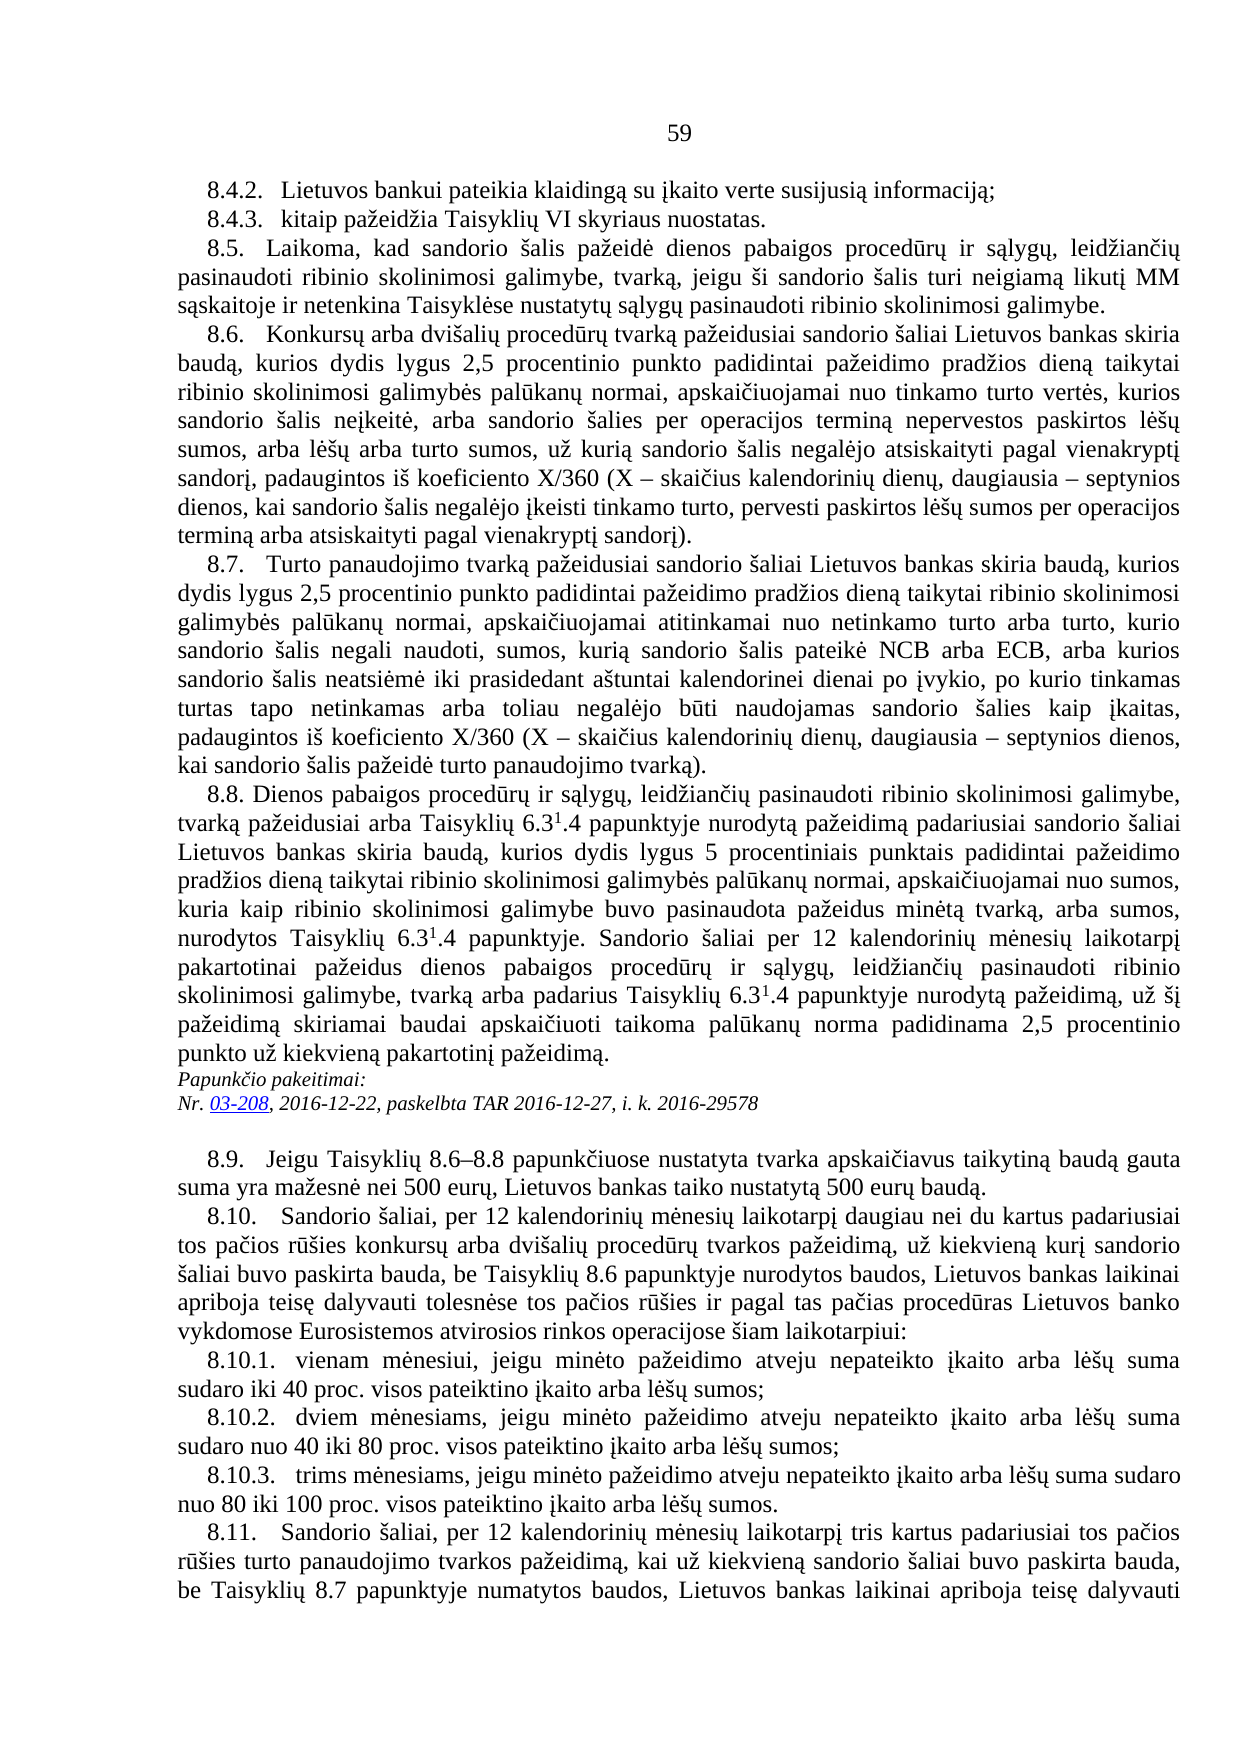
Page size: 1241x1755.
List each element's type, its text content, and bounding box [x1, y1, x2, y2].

text 8.10.3. trims mėnesiams, jeigu minėto pažeidimo atveju nepateikto įkaito arba lėšų suma sudaro nuo 80 iki 100 proc. visos pateiktino įkaito arba lėšų sumos. [177, 1460, 1181, 1517]
text 8.10. Sandorio šaliai, per 12 kalendorinių mėnesių laikotarpį daugiau nei du kartus padariusiai tos pačios rūšies konkursų arba dvišalių procedūrų tvarkos pažeidimą, už kiekvieną kurį sandorio šaliai buvo paskirta bauda, be Taisyklių 8.6 papunktyje nurodytos baudos, Lietuvos bankas laikinai apriboja teisę dalyvauti tolesnėse tos pačios rūšies ir pagal tas pačias procedūras Lietuvos banko vykdomose Eurosistemos atvirosios rinkos operacijose šiam laikotarpiui: [177, 1201, 1181, 1345]
text 8.8. Dienos pabaigos procedūrų ir sąlygų, leidžiančių pasinaudoti ribinio skolinimosi galimybe, tvarką pažeidusiai arba Taisyklių 6.31.4 papunktyje nurodytą pažeidimą padariusiai sandorio šaliai Lietuvos bankas skiria baudą, kurios dydis lygus 5 procentiniais punktais padidintai pažeidimo pradžios dieną taikytai ribinio skolinimosi galimybės palūkanų normai, apskaičiuojamai nuo sumos, kuria kaip ribinio skolinimosi galimybe buvo pasinaudota pažeidus minėtą tvarką, arba sumos, nurodytos Taisyklių 6.31.4 papunktyje. Sandorio šaliai per 12 kalendorinių mėnesių laikotarpį pakartotinai pažeidus dienos pabaigos procedūrų ir sąlygų, leidžiančių pasinaudoti ribinio skolinimosi galimybe, tvarką arba padarius Taisyklių 6.31.4 papunktyje nurodytą pažeidimą, už šį pažeidimą skiriamai baudai apskaičiuoti taikoma palūkanų norma padidinama 2,5 procentinio punkto už kiekvieną pakartotinį pažeidimą. [177, 779, 1181, 1067]
text 8.11. Sandorio šaliai, per 12 kalendorinių mėnesių laikotarpį tris kartus padariusiai tos pačios rūšies turto panaudojimo tvarkos pažeidimą, kai už kiekvieną sandorio šaliai buvo paskirta bauda, be Taisyklių 8.7 papunktyje numatytos baudos, Lietuvos bankas laikinai apriboja teisę dalyvauti [177, 1517, 1181, 1604]
text 8.5. Laikoma, kad sandorio šalis pažeidė dienos pabaigos procedūrų ir sąlygų, leidžiančių pasinaudoti ribinio skolinimosi galimybe, tvarką, jeigu ši sandorio šalis turi neigiamą likutį MM sąskaitoje ir netenkina Taisyklėse nustatytų sąlygų pasinaudoti ribinio skolinimosi galimybe. [177, 233, 1181, 319]
text Nr. 03-208, 2016-12-22, paskelbta TAR 2016-12-27, i. k. 2016-29578 [177, 1091, 1181, 1115]
text Papunkčio pakeitimai: [177, 1067, 1181, 1091]
text 8.7. Turto panaudojimo tvarką pažeidusiai sandorio šaliai Lietuvos bankas skiria baudą, kurios dydis lygus 2,5 procentinio punkto padidintai pažeidimo pradžios dieną taikytai ribinio skolinimosi galimybės palūkanų normai, apskaičiuojamai atitinkamai nuo netinkamo turto arba turto, kurio sandorio šalis negali naudoti, sumos, kurią sandorio šalis pateikė NCB arba ECB, arba kurios sandorio šalis neatsiėmė iki prasidedant aštuntai kalendorinei dienai po įvykio, po kurio tinkamas turtas tapo netinkamas arba toliau negalėjo būti naudojamas sandorio šalies kaip įkaitas, padaugintos iš koeficiento X/360 (X – skaičius kalendorinių dienų, daugiausia – septynios dienos, kai sandorio šalis pažeidė turto panaudojimo tvarką). [177, 549, 1181, 779]
text 8.10.1. vienam mėnesiui, jeigu minėto pažeidimo atveju nepateikto įkaito arba lėšų suma sudaro iki 40 proc. visos pateiktino įkaito arba lėšų sumos; [177, 1345, 1181, 1402]
text 8.4.2. Lietuvos bankui pateikia klaidingą su įkaito verte susijusią informaciją; [177, 176, 1181, 204]
text 8.10.2. dviem mėnesiams, jeigu minėto pažeidimo atveju nepateikto įkaito arba lėšų suma sudaro nuo 40 iki 80 proc. visos pateiktino įkaito arba lėšų sumos; [177, 1402, 1181, 1460]
text 8.9. Jeigu Taisyklių 8.6–8.8 papunkčiuose nustatyta tvarka apskaičiavus taikytiną baudą gauta suma yra mažesnė nei 500 eurų, Lietuvos bankas taiko nustatytą 500 eurų baudą. [177, 1144, 1181, 1201]
text 8.4.3. kitaip pažeidžia Taisyklių VI skyriaus nuostatas. [177, 204, 1181, 233]
text 8.6. Konkursų arba dvišalių procedūrų tvarką pažeidusiai sandorio šaliai Lietuvos bankas skiria baudą, kurios dydis lygus 2,5 procentinio punkto padidintai pažeidimo pradžios dieną taikytai ribinio skolinimosi galimybės palūkanų normai, apskaičiuojamai nuo tinkamo turto vertės, kurios sandorio šalis neįkeitė, arba sandorio šalies per operacijos terminą nepervestos paskirtos lėšų sumos, arba lėšų arba turto sumos, už kurią sandorio šalis negalėjo atsiskaityti pagal vienakryptį sandorį, padaugintos iš koeficiento X/360 (X – skaičius kalendorinių dienų, daugiausia – septynios dienos, kai sandorio šalis negalėjo įkeisti tinkamo turto, pervesti paskirtos lėšų sumos per operacijos terminą arba atsiskaityti pagal vienakryptį sandorį). [177, 319, 1181, 549]
